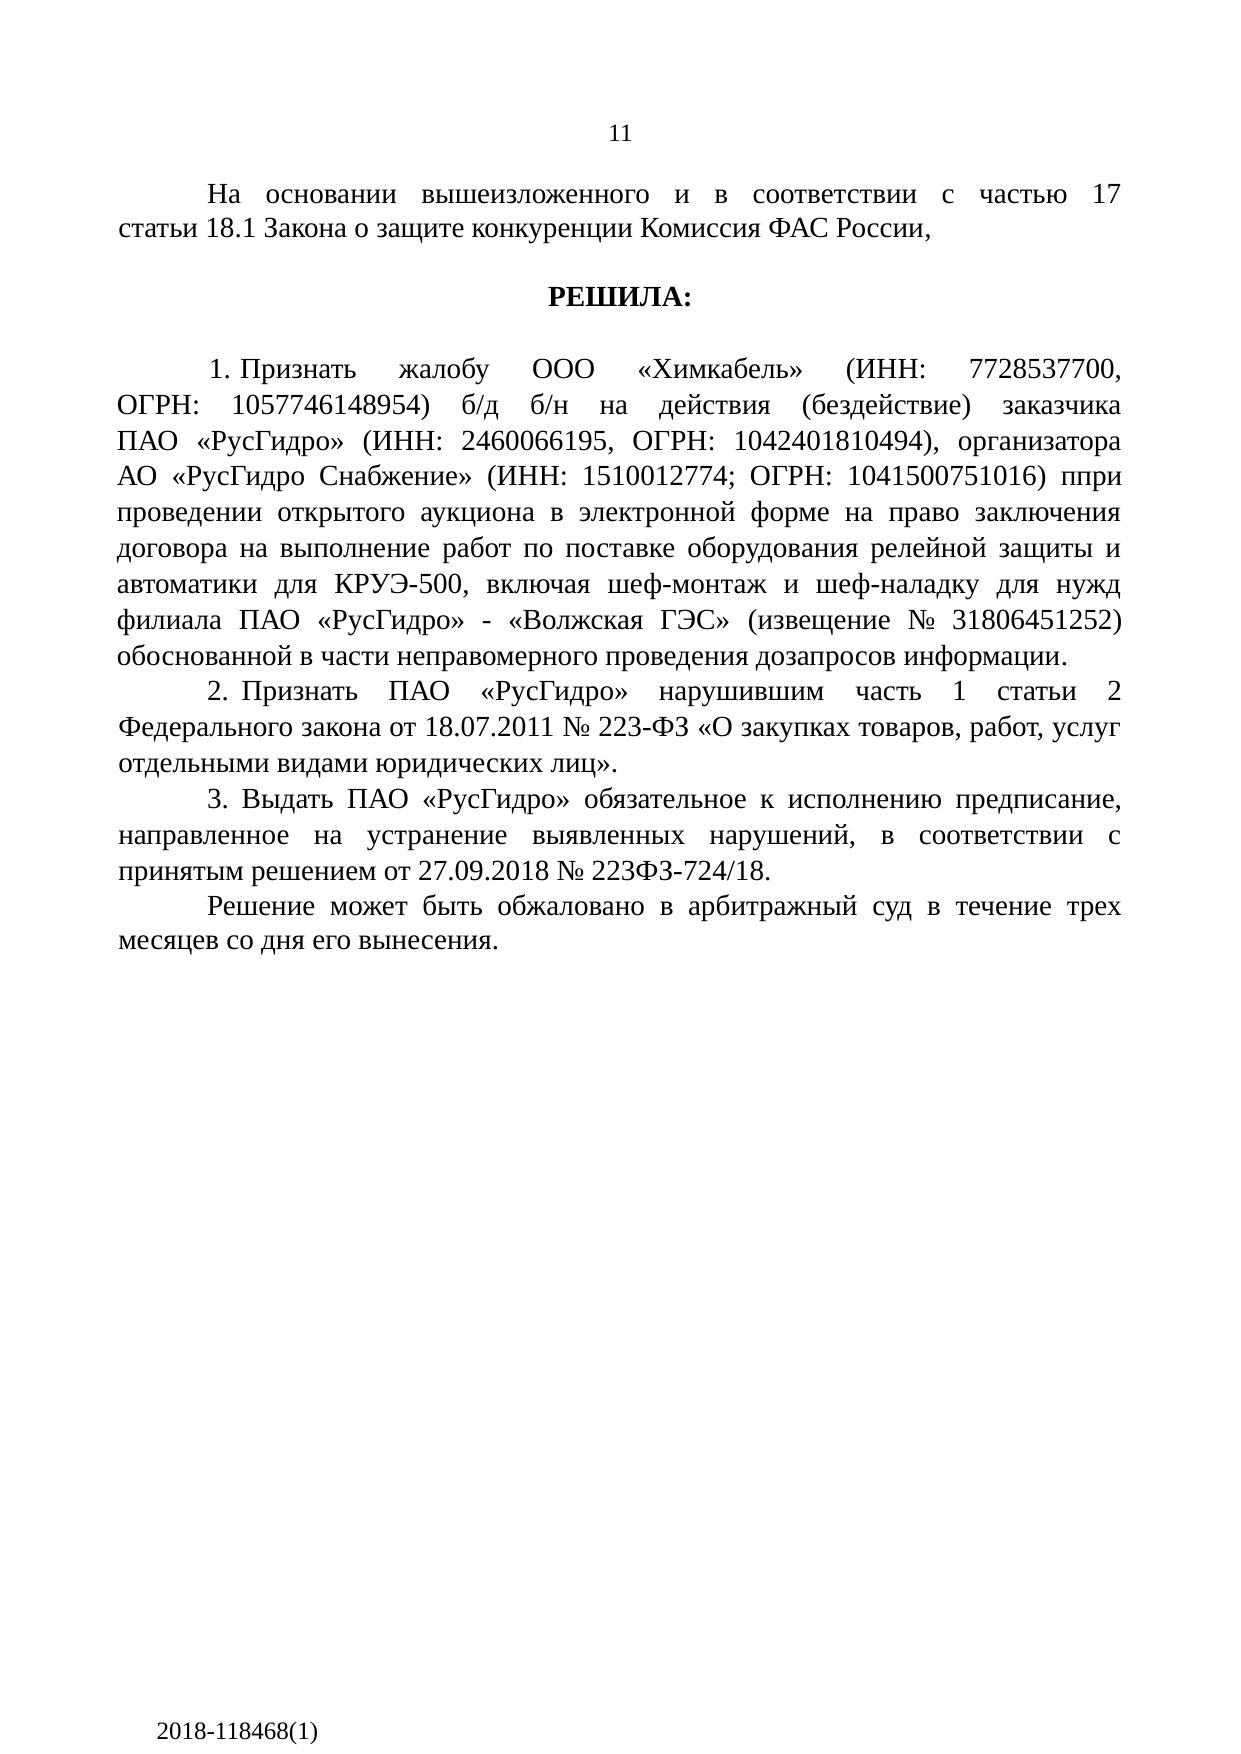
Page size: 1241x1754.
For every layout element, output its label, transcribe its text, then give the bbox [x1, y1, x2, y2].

list Выдать ПАО «РусГидро» обязательное к исполнению предписание, направленное на устранение выявленных нарушений, в соответствии с принятым решением от 27.09.2018 № 223ФЗ-724/18. [118, 781, 1122, 886]
list Признать ПАО «РусГидро» нарушившим часть 1 статьи 2 Федерального закона от 18.07.2011 № 223-ФЗ «О закупках товаров, работ, услуг отдельными видами юридических лиц». [118, 673, 1122, 779]
text РЕШИЛА: [118, 279, 1122, 313]
text Решение может быть обжаловано в арбитражный суд в течение трех месяцев со дня его вынесения. [118, 888, 1122, 956]
list Признать жалобу ООО «Химкабель» (ИНН: 7728537700, ОГРН: 1057746148954) б/д б/н на действия (бездействие) заказчика ПАО «РусГидро» (ИНН: 2460066195, ОГРН: 1042401810494), организатора АО «РусГидро Снабжение» (ИНН: 1510012774; ОГРН: 1041500751016) ппри проведении открытого аукциона в электронной форме на право заключения договора на выполнение работ по поставке оборудования релейной защиты и автоматики для КРУЭ-500, включая шеф-монтаж и шеф-наладку для нужд филиала ПАО «РусГидро» - «Волжская ГЭС» (извещение № 31806451252) обоснованной в части неправомерного проведения дозапросов информации. [117, 351, 1122, 671]
text На основании вышеизложенного и в соответствии с частью 17 статьи 18.1 Закона о защите конкуренции Комиссия ФАС России, [118, 176, 1122, 243]
